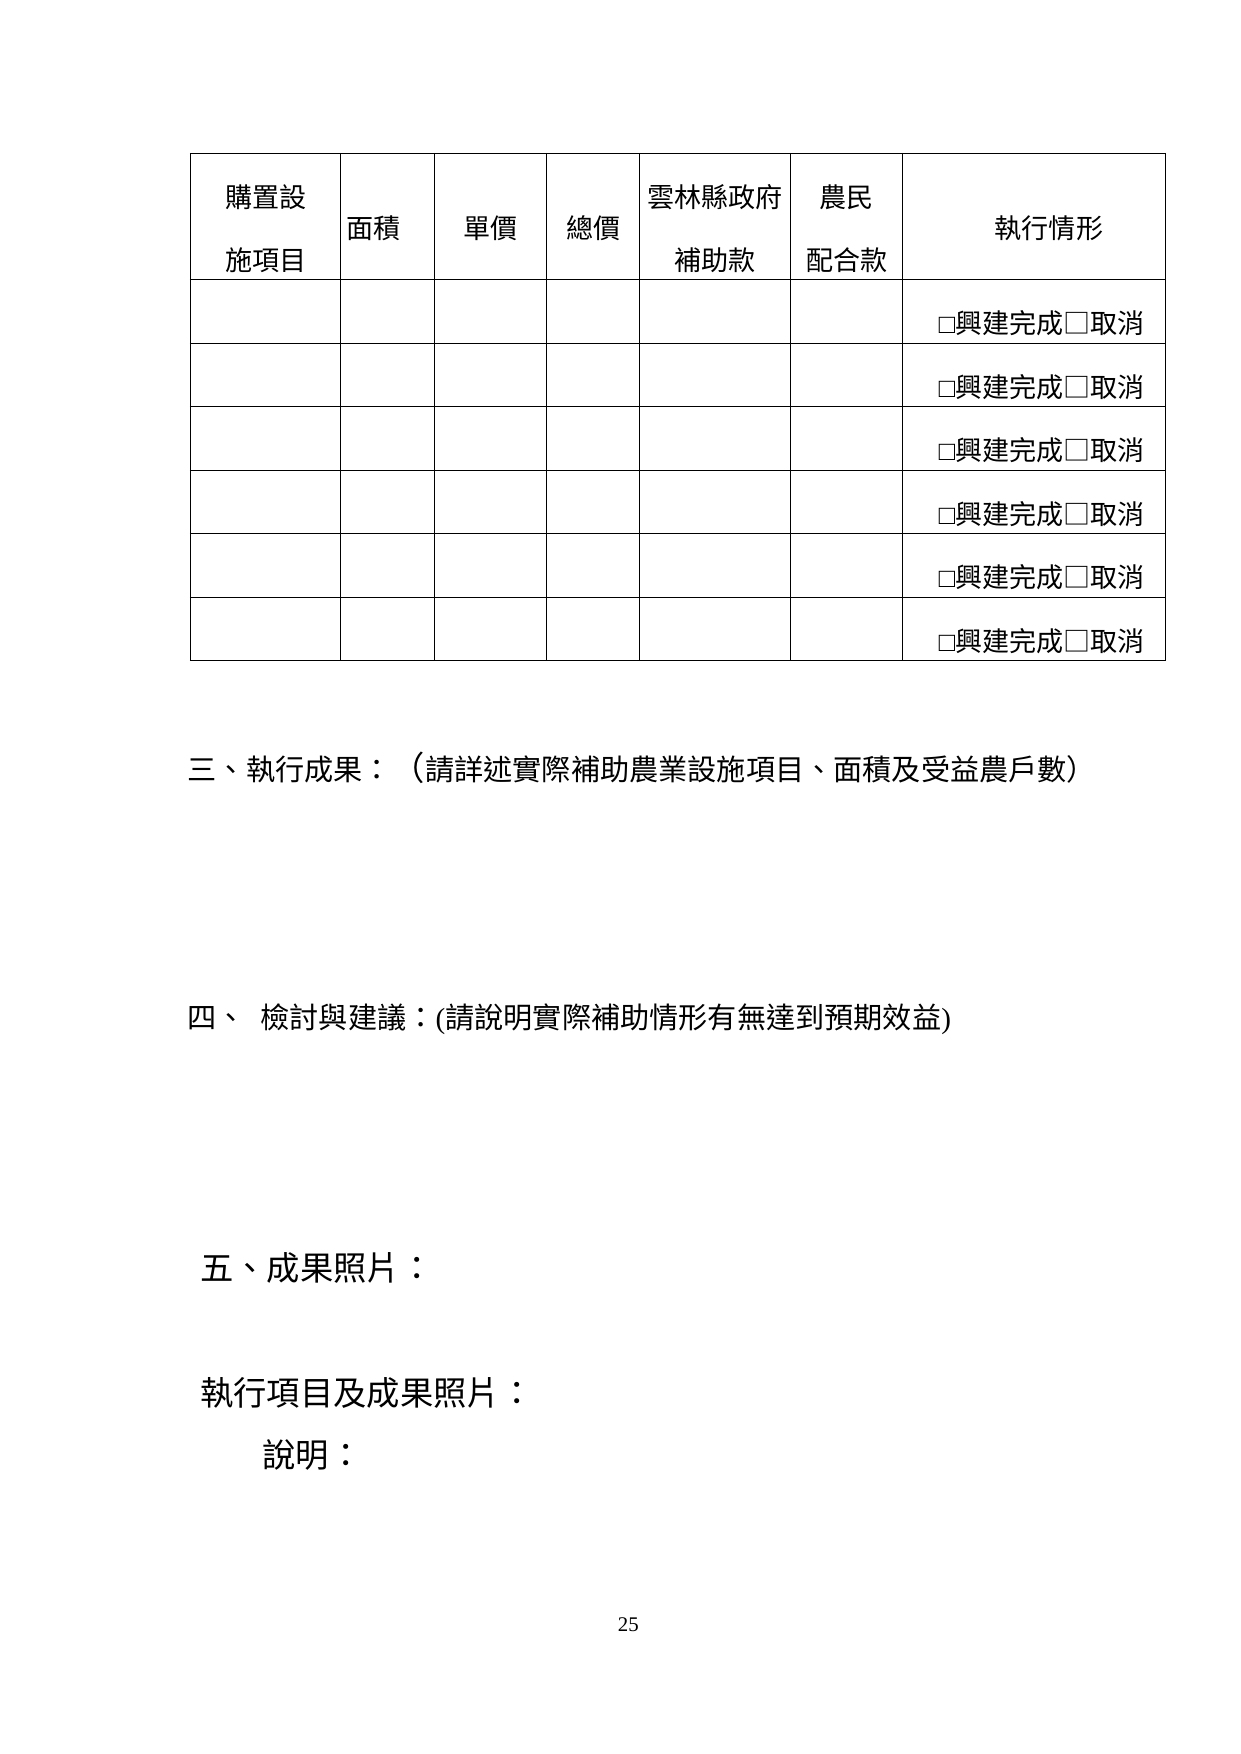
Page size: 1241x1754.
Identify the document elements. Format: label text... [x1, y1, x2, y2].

text 三、執行成果：（請詳述實際補助農業設施項目、面積及受益農戶數） [187, 724, 1106, 786]
text 執行項目及成果照片： [150, 1349, 1106, 1411]
table_cell [191, 471, 340, 533]
table_cell □興建完成□取消 [903, 534, 1165, 597]
table_cell [341, 407, 434, 469]
table_cell [547, 598, 639, 660]
table_cell [547, 534, 639, 597]
table_cell [791, 344, 902, 406]
table_header 執行情形 [903, 154, 1165, 279]
table_cell [640, 407, 790, 469]
text 說明： [262, 1411, 1106, 1474]
table_cell [435, 407, 546, 469]
table_cell [341, 598, 434, 660]
table_cell □興建完成□取消 [903, 471, 1165, 533]
table_cell [435, 534, 546, 597]
table_cell [191, 344, 340, 406]
table_cell [341, 471, 434, 533]
table_header 雲林縣政府 補助款 [640, 154, 790, 279]
table_cell [435, 471, 546, 533]
table_cell [191, 598, 340, 660]
text 四、 檢討與建議：(請說明實際補助情形有無達到預期效益) [187, 974, 1106, 1036]
table_cell [341, 344, 434, 406]
table_cell [547, 344, 639, 406]
table_header 總價 [547, 154, 639, 279]
table_cell [640, 471, 790, 533]
table_header 面積 [341, 154, 434, 279]
table_cell [435, 598, 546, 660]
table_cell □興建完成□取消 [903, 598, 1165, 660]
table_cell [191, 534, 340, 597]
table_cell [547, 471, 639, 533]
table_cell □興建完成□取消 [903, 407, 1165, 469]
table_cell □興建完成□取消 [903, 280, 1165, 342]
table_cell [640, 344, 790, 406]
table_cell [191, 280, 340, 342]
table_cell [640, 534, 790, 597]
text 五、成果照片： [150, 1224, 1106, 1286]
table_cell [435, 280, 546, 342]
table_cell [791, 534, 902, 597]
table_header 購置設 施項目 [191, 154, 340, 279]
table_header 農民 配合款 [791, 154, 902, 279]
table_cell [640, 280, 790, 342]
table_cell [191, 407, 340, 469]
table_cell [341, 534, 434, 597]
table_header 單價 [435, 154, 546, 279]
table_cell [791, 471, 902, 533]
table_cell [547, 407, 639, 469]
table_cell [640, 598, 790, 660]
table_cell [341, 280, 434, 342]
table_cell [791, 598, 902, 660]
table_cell [435, 344, 546, 406]
table_cell [547, 280, 639, 342]
table_cell [791, 407, 902, 469]
table_cell □興建完成□取消 [903, 344, 1165, 406]
table_cell [791, 280, 902, 342]
